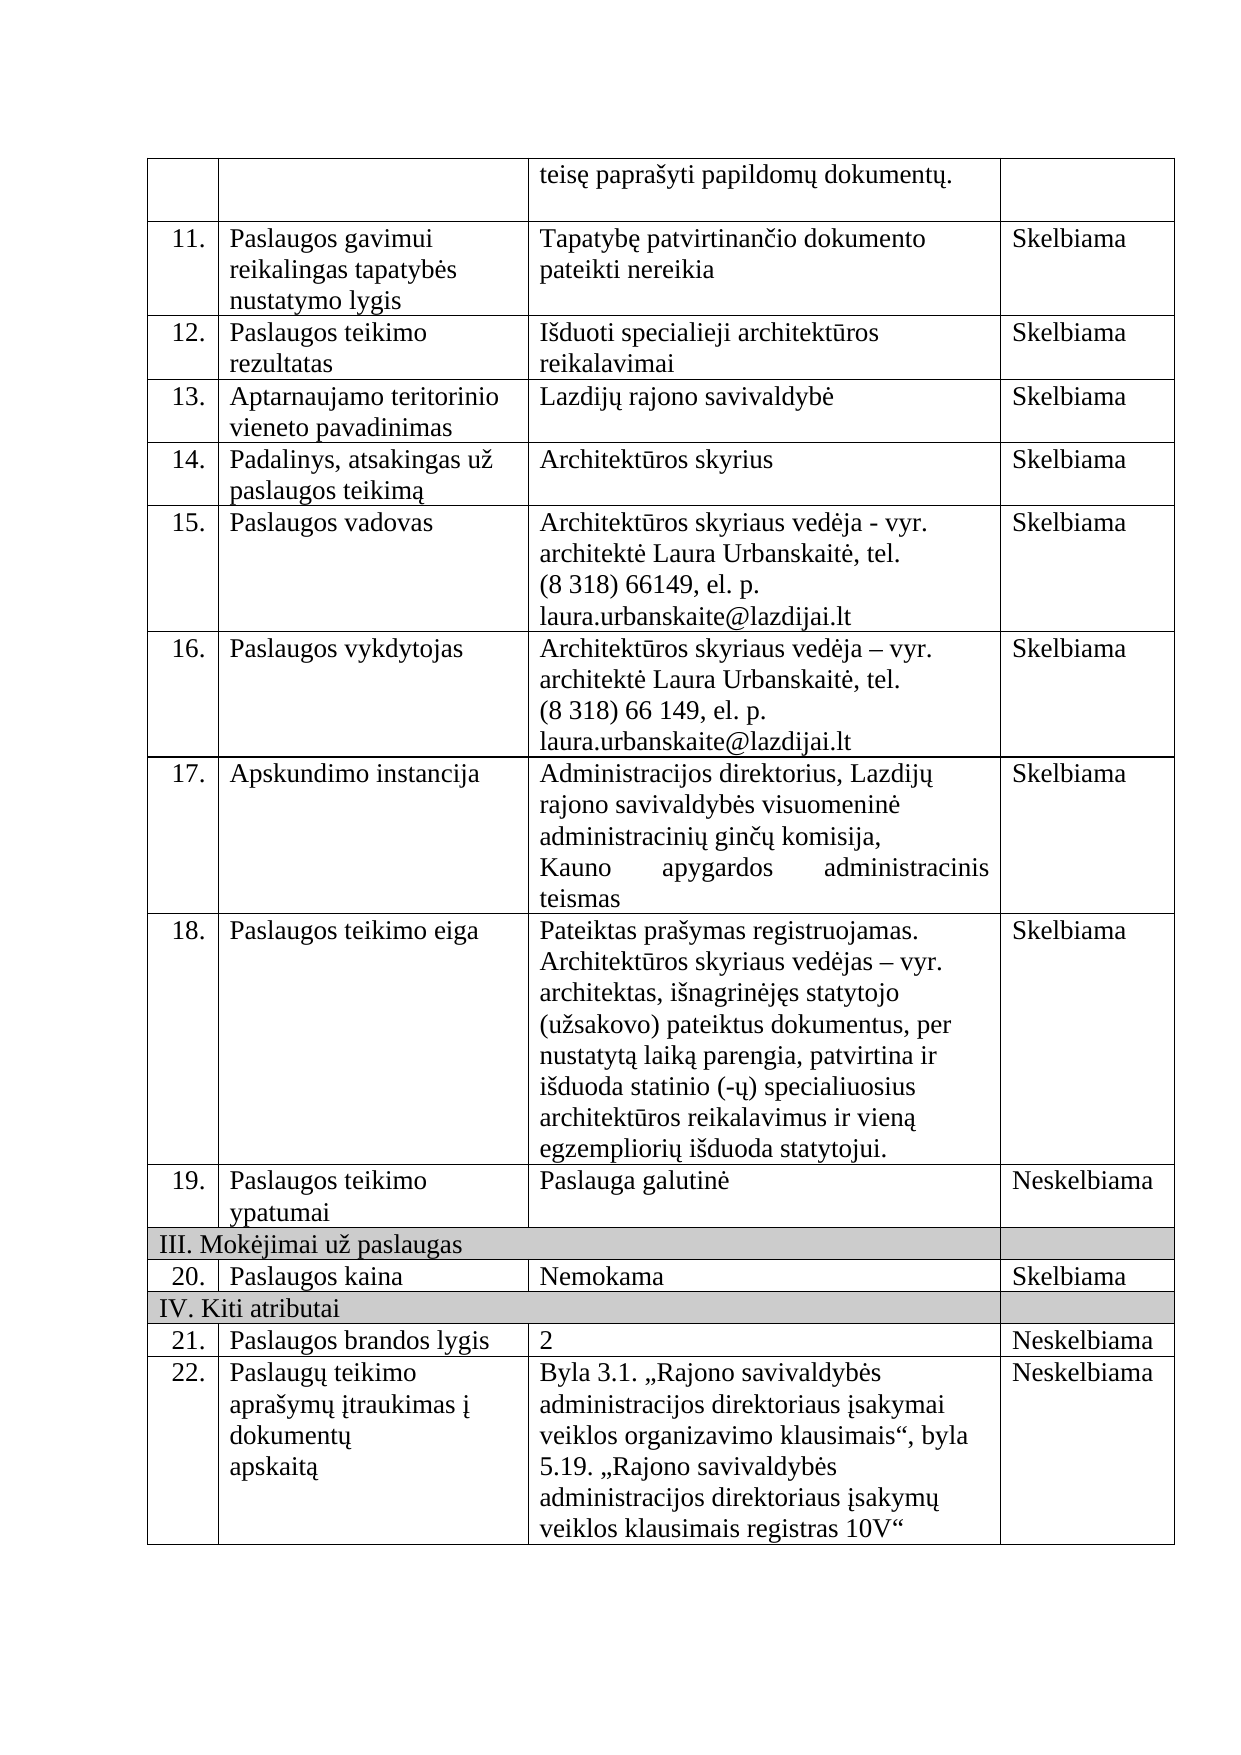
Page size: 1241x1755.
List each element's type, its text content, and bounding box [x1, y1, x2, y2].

table_cell III. Mokėjimai už paslaugas [148, 1228, 1000, 1259]
table_cell Nemokama [529, 1260, 1000, 1291]
table_cell 17. [148, 758, 218, 913]
table_cell 20. [148, 1260, 218, 1291]
table_cell Skelbiama [1001, 506, 1174, 631]
table_cell Paslaugos vadovas [219, 506, 528, 631]
table_cell Padalinys, atsakingas už paslaugos teikimą [219, 443, 528, 505]
table_cell Neskelbiama [1001, 1324, 1174, 1356]
table_cell Architektūros skyriaus vedėja – vyr. architektė Laura Urbanskaitė, tel. (8 318) 66 149, el. p. laura.urbanskaite@lazdijai.lt [529, 632, 1000, 756]
table_cell [1001, 159, 1174, 221]
table_cell Paslaugos teikimo ypatumai [219, 1165, 528, 1227]
table_cell Paslaugos teikimo rezultatas [219, 316, 528, 378]
table_cell Paslaugos teikimo eiga [219, 914, 528, 1163]
table_cell teisę paprašyti papildomų dokumentų. [529, 159, 1000, 221]
table_cell Paslauga galutinė [529, 1165, 1000, 1227]
table_cell [1001, 1228, 1174, 1259]
table_cell Architektūros skyriaus vedėja - vyr. architektė Laura Urbanskaitė, tel. (8 318) 66149, el. p. laura.urbanskaite@lazdijai.lt [529, 506, 1000, 631]
table_cell 22. [148, 1357, 218, 1543]
table_cell Apskundimo instancija [219, 758, 528, 913]
table_cell Byla 3.1. „Rajono savivaldybės administracijos direktoriaus įsakymai veiklos organizavimo klausimais“, byla 5.19. „Rajono savivaldybės administracijos direktoriaus įsakymų veiklos klausimais registras 10V“ [529, 1357, 1000, 1543]
table_cell Paslaugų teikimo aprašymų įtraukimas į dokumentų apskaitą [219, 1357, 528, 1543]
table_cell Paslaugos kaina [219, 1260, 528, 1291]
table_cell Paslaugos vykdytojas [219, 632, 528, 756]
table_cell Tapatybę patvirtinančio dokumento pateikti nereikia [529, 222, 1000, 315]
table_cell [219, 159, 528, 221]
table_cell Skelbiama [1001, 632, 1174, 756]
table_cell [1001, 1292, 1174, 1323]
table_cell Skelbiama [1001, 1260, 1174, 1291]
table_cell Lazdijų rajono savivaldybė [529, 380, 1000, 442]
table_cell Paslaugos gavimui reikalingas tapatybės nustatymo lygis [219, 222, 528, 315]
table_cell Išduoti specialieji architektūros reikalavimai [529, 316, 1000, 378]
table_cell Paslaugos brandos lygis [219, 1324, 528, 1356]
table_cell 16. [148, 632, 218, 756]
table_cell Pateiktas prašymas registruojamas. Architektūros skyriaus vedėjas – vyr. architektas, išnagrinėjęs statytojo (užsakovo) pateiktus dokumentus, per nustatytą laiką parengia, patvirtina ir išduoda statinio (-ų) specialiuosius architektūros reikalavimus ir vieną egzempliorių išduoda statytojui. [529, 914, 1000, 1163]
table_cell 2 [529, 1324, 1000, 1356]
table_cell IV. Kiti atributai [148, 1292, 1000, 1323]
table_cell Skelbiama [1001, 914, 1174, 1163]
table_cell 19. [148, 1165, 218, 1227]
table_cell Skelbiama [1001, 380, 1174, 442]
table_cell Architektūros skyrius [529, 443, 1000, 505]
table_cell Aptarnaujamo teritorinio vieneto pavadinimas [219, 380, 528, 442]
table_cell 18. [148, 914, 218, 1163]
table_cell 21. [148, 1324, 218, 1356]
table_cell Neskelbiama [1001, 1165, 1174, 1227]
table_cell Skelbiama [1001, 443, 1174, 505]
table_cell Skelbiama [1001, 758, 1174, 913]
table_cell Administracijos direktorius, Lazdijų rajono savivaldybės visuomeninė administracinių ginčų komisija, Kauno apygardos administracinis teismas [529, 758, 1000, 913]
table_cell [148, 159, 218, 221]
table_cell 12. [148, 316, 218, 378]
table_cell Skelbiama [1001, 316, 1174, 378]
table_cell Neskelbiama [1001, 1357, 1174, 1543]
table_cell 15. [148, 506, 218, 631]
table_cell Skelbiama [1001, 222, 1174, 315]
table_cell 13. [148, 380, 218, 442]
table_cell 11. [148, 222, 218, 315]
table_cell 14. [148, 443, 218, 505]
